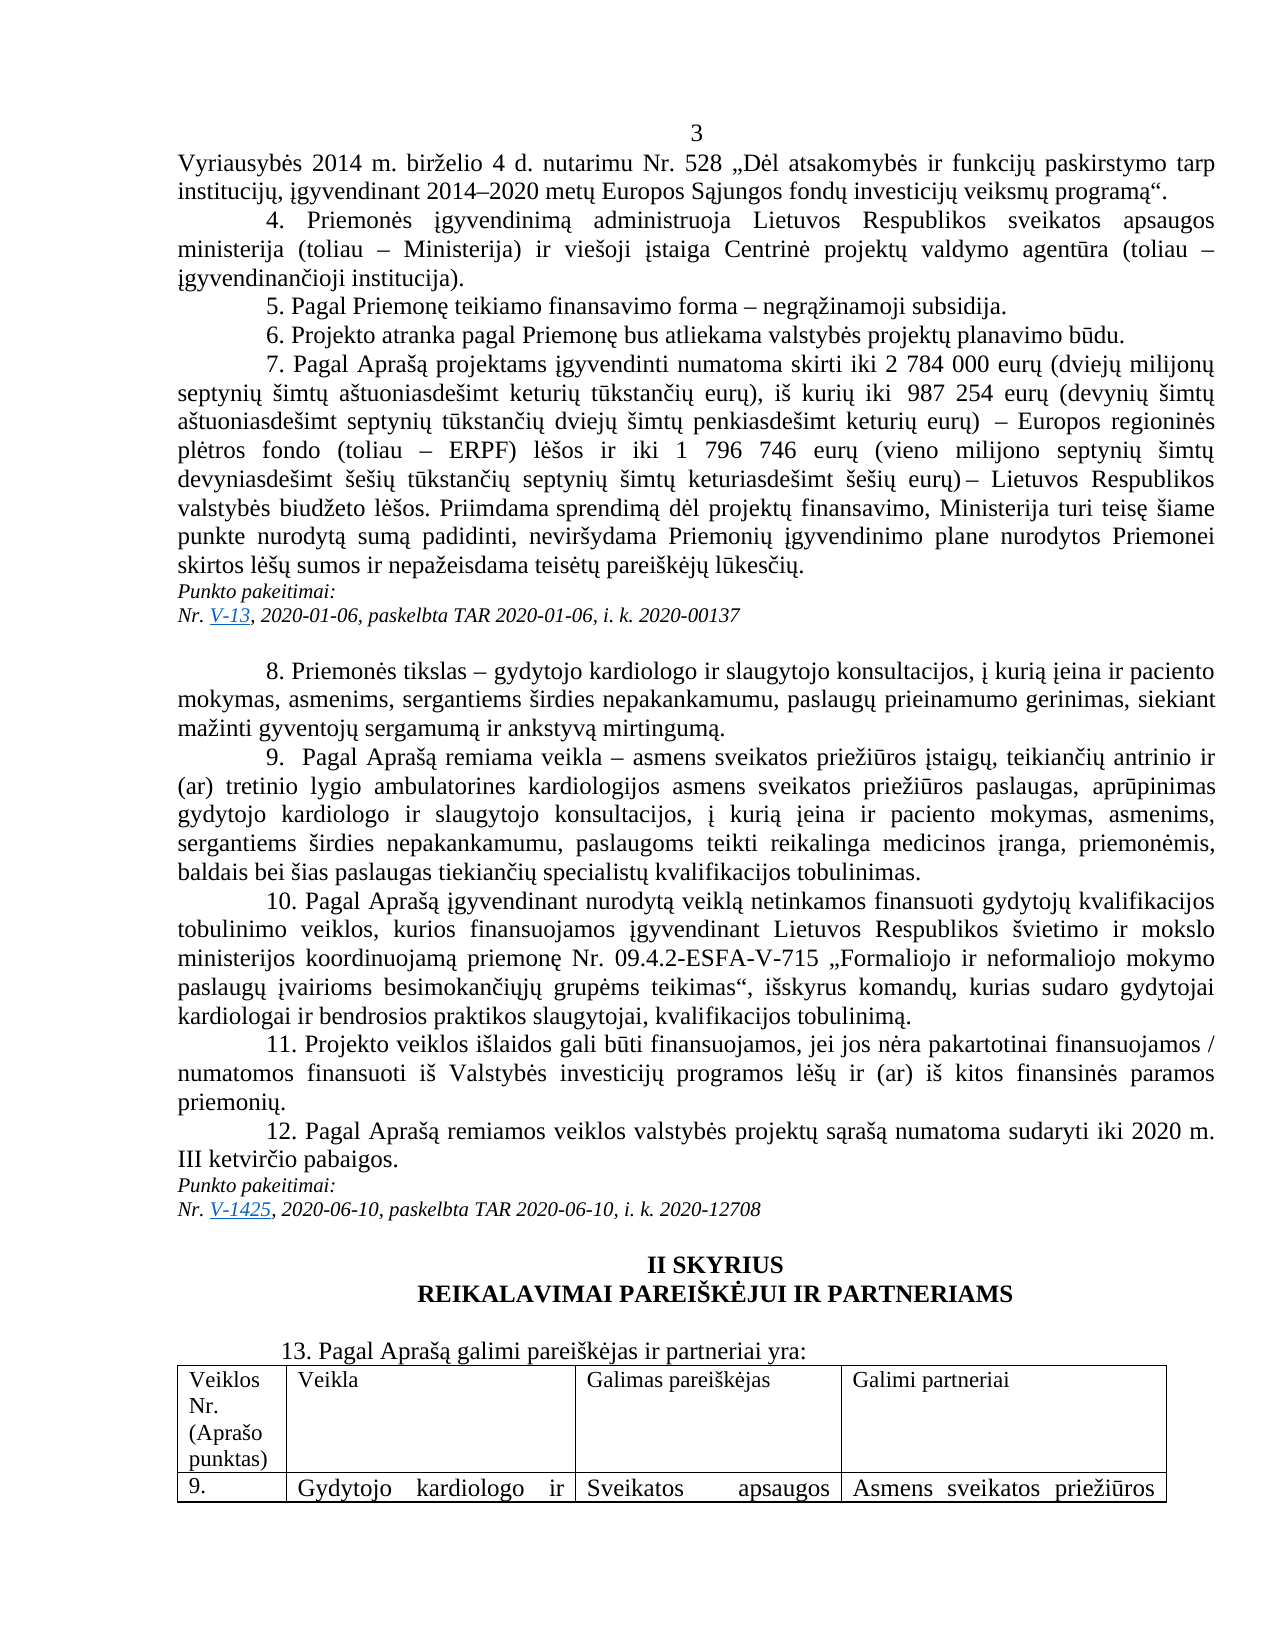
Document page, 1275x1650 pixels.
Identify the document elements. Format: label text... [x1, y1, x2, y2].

table_header Veiklos Nr. (Aprašo punktas) [178, 1366, 286, 1472]
text Punkto pakeitimai: [177, 579, 1216, 603]
text Vyriausybės 2014 m. birželio 4 d. nutarimu Nr. 528 „Dėl atsakomybės ir funkcijų paskirstymo tarp institucijų, įgyvendinant 2014–2020 metų Europos Sąjungos fondų investicijų veiksmų programą“. [177, 148, 1216, 205]
text Nr. V-13, 2020-01-06, paskelbta TAR 2020-01-06, i. k. 2020-00137 [177, 603, 1216, 627]
table_header Galimi partneriai [842, 1366, 1166, 1472]
text 12. Pagal Aprašą remiamos veiklos valstybės projektų sąrašą numatoma sudaryti iki 2020 m. III ketvirčio pabaigos. [177, 1116, 1216, 1173]
table_cell 9. [178, 1473, 286, 1501]
table_cell Gydytojo kardiologo ir [287, 1473, 575, 1501]
text 8. Priemonės tikslas – gydytojo kardiologo ir slaugytojo konsultacijos, į kurią įeina ir paciento mokymas, asmenims, sergantiems širdies nepakankamumu, paslaugų prieinamumo gerinimas, siekiant mažinti gyventojų sergamumą ir ankstyvą mirtingumą. [177, 656, 1216, 742]
table_cell Sveikatos apsaugos [576, 1473, 841, 1501]
text Nr. V-1425, 2020-06-10, paskelbta TAR 2020-06-10, i. k. 2020-12708 [177, 1197, 1216, 1221]
text 7. Pagal Aprašą projektams įgyvendinti numatoma skirti iki 2 784 000 eurų (dviejų milijonų septynių šimtų aštuoniasdešimt keturių tūkstančių eurų), iš kurių iki 987 254 eurų (devynių šimtų aštuoniasdešimt septynių tūkstančių dviejų šimtų penkiasdešimt keturių eurų) – Europos regioninės plėtros fondo (toliau – ERPF) lėšos ir iki 1 796 746 eurų (vieno milijono septynių šimtų devyniasdešimt šešių tūkstančių septynių šimtų keturiasdešimt šešių eurų) – Lietuvos Respublikos valstybės biudžeto lėšos. Priimdama sprendimą dėl projektų finansavimo, Ministerija turi teisę šiame punkte nurodytą sumą padidinti, neviršydama Priemonių įgyvendinimo plane nurodytos Priemonei skirtos lėšų sumos ir nepažeisdama teisėtų pareiškėjų lūkesčių. [177, 349, 1216, 579]
text 6. Projekto atranka pagal Priemonę bus atliekama valstybės projektų planavimo būdu. [266, 320, 1216, 349]
text 13. Pagal Aprašą galimi pareiškėjas ir partneriai yra: [229, 1336, 1216, 1365]
text 4. Priemonės įgyvendinimą administruoja Lietuvos Respublikos sveikatos apsaugos ministerija (toliau – Ministerija) ir viešoji įstaiga Centrinė projektų valdymo agentūra (toliau – įgyvendinančioji institucija). [177, 205, 1216, 291]
table_header Veikla [287, 1366, 575, 1472]
text REIKALAVIMAI PAREIŠKĖJUI IR PARTNERIAMS [215, 1279, 1216, 1308]
text II SKYRIUS [215, 1250, 1216, 1279]
text 10. Pagal Aprašą įgyvendinant nurodytą veiklą netinkamos finansuoti gydytojų kvalifikacijos tobulinimo veiklos, kurios finansuojamos įgyvendinant Lietuvos Respublikos švietimo ir mokslo ministerijos koordinuojamą priemonę Nr. 09.4.2-ESFA-V-715 „Formaliojo ir neformaliojo mokymo paslaugų įvairioms besimokančiųjų grupėms teikimas“, išskyrus komandų, kurias sudaro gydytojai kardiologai ir bendrosios praktikos slaugytojai, kvalifikacijos tobulinimą. [177, 886, 1216, 1029]
text Punkto pakeitimai: [177, 1173, 1216, 1197]
text 5. Pagal Priemonę teikiamo finansavimo forma – negrąžinamoji subsidija. [266, 291, 1216, 320]
table_header Galimas pareiškėjas [576, 1366, 841, 1472]
text 9. Pagal Aprašą remiama veikla – asmens sveikatos priežiūros įstaigų, teikiančių antrinio ir (ar) tretinio lygio ambulatorines kardiologijos asmens sveikatos priežiūros paslaugas, aprūpinimas gydytojo kardiologo ir slaugytojo konsultacijos, į kurią įeina ir paciento mokymas, asmenims, sergantiems širdies nepakankamumu, paslaugoms teikti reikalinga medicinos įranga, priemonėmis, baldais bei šias paslaugas tiekiančių specialistų kvalifikacijos tobulinimas. [177, 742, 1216, 886]
table_cell Asmens sveikatos priežiūros [842, 1473, 1166, 1501]
text 11. Projekto veiklos išlaidos gali būti finansuojamos, jei jos nėra pakartotinai finansuojamos / numatomos finansuoti iš Valstybės investicijų programos lėšų ir (ar) iš kitos finansinės paramos priemonių. [177, 1029, 1216, 1116]
